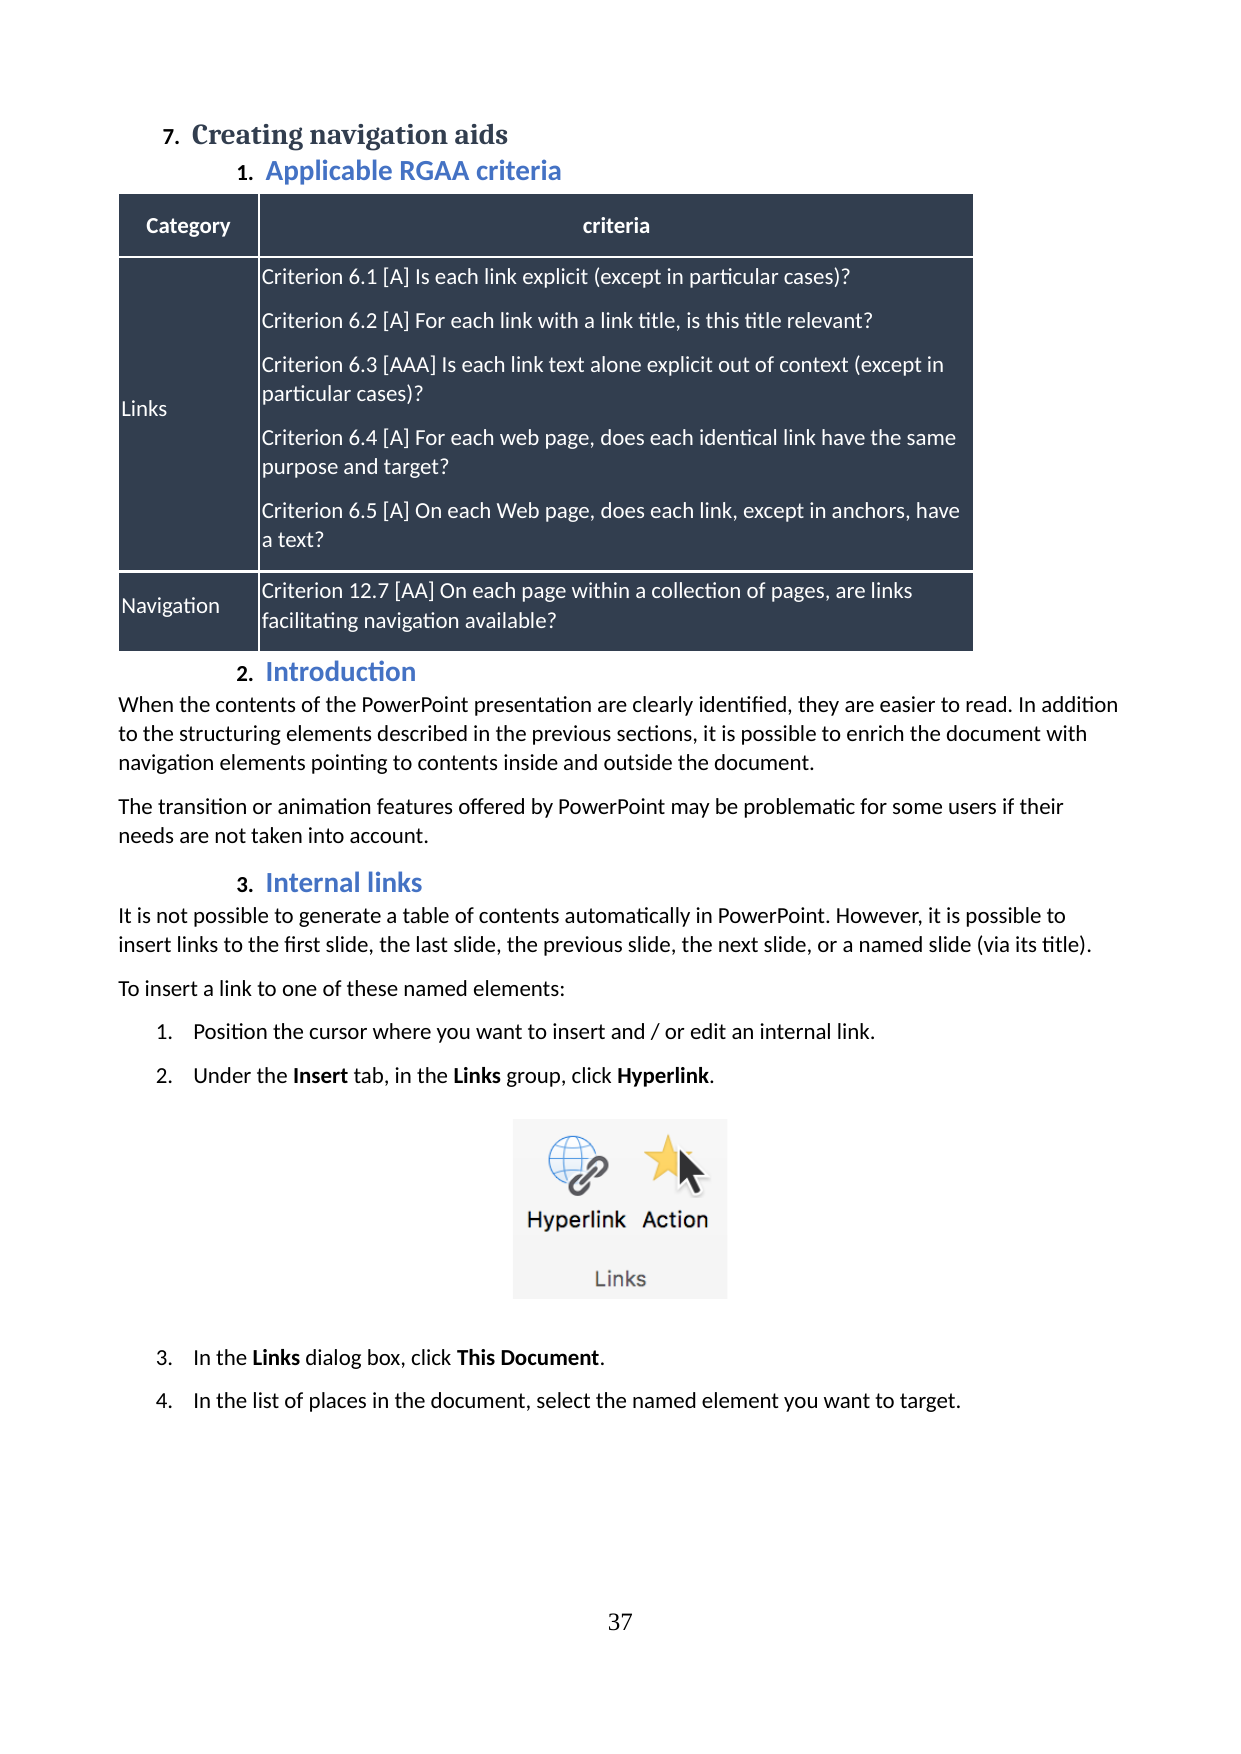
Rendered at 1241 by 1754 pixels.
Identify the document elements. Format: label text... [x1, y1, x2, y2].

table_cell Criterion 12.7 [AA] On each page within a collection of pages, are links facilitating navigation available? [260, 573, 973, 651]
table_cell Criterion 6.1 [A] Is each link explicit (except in particular cases)? Criterion 6.2 [A] For each link with a link title, is this title relevant? Criterion 6.3 [AAA] Is each link text alone explicit out of context (except in particular cases)? Criterion 6.4 [A] For each web page, does each identical link have the same purpose and target? Criterion 6.5 [A] On each Web page, does each link, except in anchors, have a text? [260, 258, 973, 570]
text The transition or animation features offered by PowerPoint may be problematic for some users if their needs are not taken into account. [118, 791, 1122, 849]
list Under the Insert tab, in the Links group, click Hyperlink. [156, 1060, 1122, 1327]
picture [512, 1119, 728, 1299]
text To insert a link to one of these named elements: [118, 972, 1122, 1002]
text It is not possible to generate a table of contents automatically in PowerPoint. However, it is possible to insert links to the first slide, the last slide, the previous slide, the next slide, or a named slide (via its title). [118, 899, 1122, 958]
table_cell Navigation [119, 573, 258, 651]
list In the list of places in the document, select the named element you want to target. [156, 1385, 1122, 1414]
table_cell Links [119, 258, 258, 570]
subtitle Internal links [236, 864, 1122, 899]
subtitle Creating navigation aids [162, 118, 1122, 152]
table_header criteria [260, 194, 973, 256]
subtitle Introduction [236, 653, 1122, 689]
list In the Links dialog box, click This Document. [156, 1342, 1122, 1371]
subtitle Applicable RGAA criteria [236, 152, 1122, 187]
text When the contents of the PowerPoint presentation are clearly identified, they are easier to read. In addition to the structuring elements described in the previous sections, it is possible to enrich the document with navigation elements pointing to contents inside and outside the document. [118, 689, 1122, 776]
list Position the cursor where you want to insert and / or edit an internal link. [156, 1016, 1122, 1045]
table_header Category [119, 194, 258, 256]
